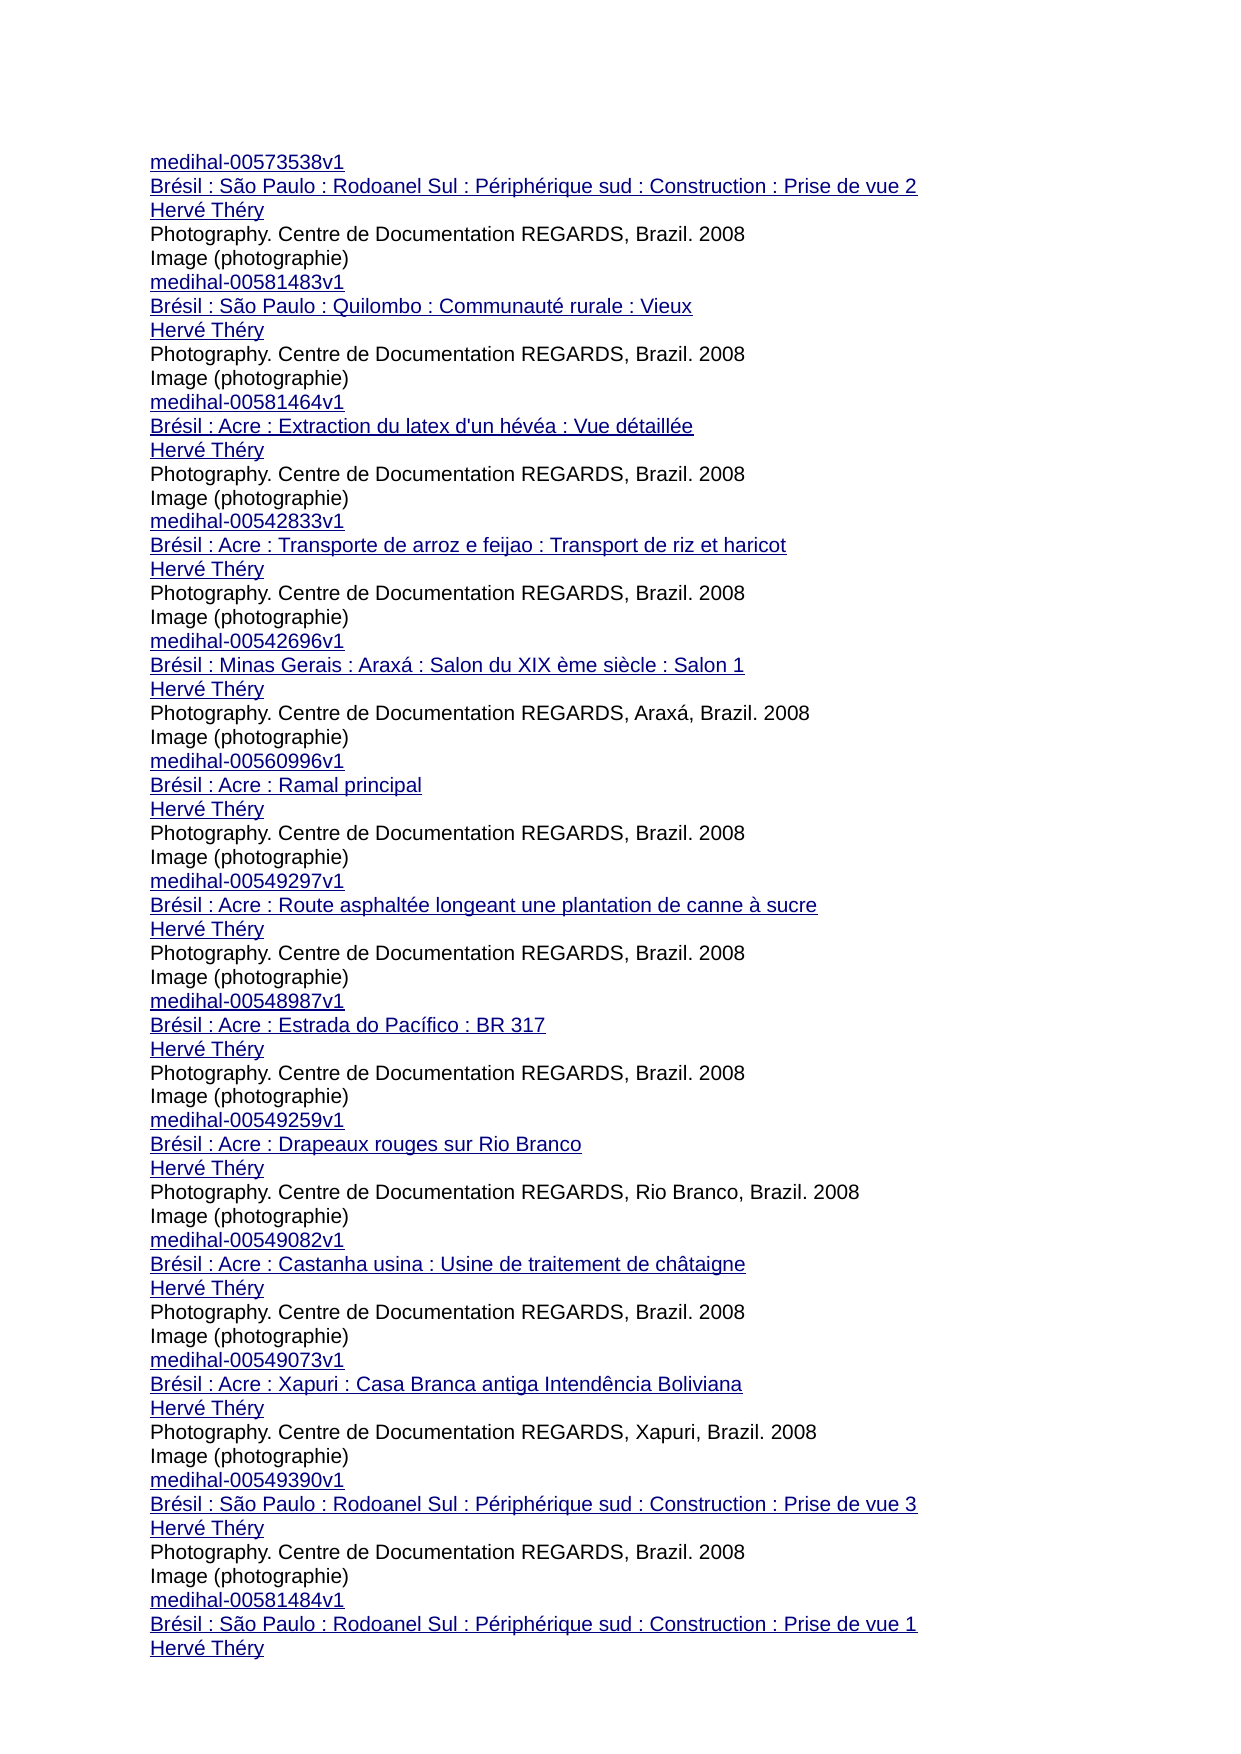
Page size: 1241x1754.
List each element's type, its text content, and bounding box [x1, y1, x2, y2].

table_cell Brésil : Acre : Xapuri : Casa Branca antiga Intendência Boliviana Hervé Théry Photography. Centre de Documentation REGARDS, Xapuri, Brazil. 2008 Image (photographie) medihal-00549390v1 [150, 1372, 1090, 1492]
table_cell Brésil : São Paulo : Rodoanel Sul : Périphérique sud : Construction : Prise de vue 2 Hervé Théry Photography. Centre de Documentation REGARDS, Brazil. 2008 Image (photographie) medihal-00581483v1 [150, 174, 1090, 294]
table_cell Brésil : Acre : Drapeaux rouges sur Rio Branco Hervé Théry Photography. Centre de Documentation REGARDS, Rio Branco, Brazil. 2008 Image (photographie) medihal-00549082v1 [150, 1132, 1090, 1252]
table_cell Brésil : Acre : Transporte de arroz e feijao : Transport de riz et haricot Hervé Théry Photography. Centre de Documentation REGARDS, Brazil. 2008 Image (photographie) medihal-00542696v1 [150, 533, 1090, 653]
table_cell Brésil : Acre : Estrada do Pacífico : BR 317 Hervé Théry Photography. Centre de Documentation REGARDS, Brazil. 2008 Image (photographie) medihal-00549259v1 [150, 1013, 1090, 1132]
table_cell medihal-00573538v1 [150, 150, 1090, 174]
table_cell Brésil : São Paulo : Rodoanel Sul : Périphérique sud : Construction : Prise de vue 1 Hervé Théry [150, 1611, 1090, 1659]
table_cell Brésil : São Paulo : Rodoanel Sul : Périphérique sud : Construction : Prise de vue 3 Hervé Théry Photography. Centre de Documentation REGARDS, Brazil. 2008 Image (photographie) medihal-00581484v1 [150, 1492, 1090, 1611]
table_cell Brésil : São Paulo : Quilombo : Communauté rurale : Vieux Hervé Théry Photography. Centre de Documentation REGARDS, Brazil. 2008 Image (photographie) medihal-00581464v1 [150, 294, 1090, 413]
table_cell Brésil : Minas Gerais : Araxá : Salon du XIX ème siècle : Salon 1 Hervé Théry Photography. Centre de Documentation REGARDS, Araxá, Brazil. 2008 Image (photographie) medihal-00560996v1 [150, 653, 1090, 773]
table_cell Brésil : Acre : Castanha usina : Usine de traitement de châtaigne Hervé Théry Photography. Centre de Documentation REGARDS, Brazil. 2008 Image (photographie) medihal-00549073v1 [150, 1252, 1090, 1372]
table_cell Brésil : Acre : Extraction du latex d'un hévéa : Vue détaillée Hervé Théry Photography. Centre de Documentation REGARDS, Brazil. 2008 Image (photographie) medihal-00542833v1 [150, 414, 1090, 533]
table_cell Brésil : Acre : Ramal principal Hervé Théry Photography. Centre de Documentation REGARDS, Brazil. 2008 Image (photographie) medihal-00549297v1 [150, 773, 1090, 893]
table_cell Brésil : Acre : Route asphaltée longeant une plantation de canne à sucre Hervé Théry Photography. Centre de Documentation REGARDS, Brazil. 2008 Image (photographie) medihal-00548987v1 [150, 893, 1090, 1012]
